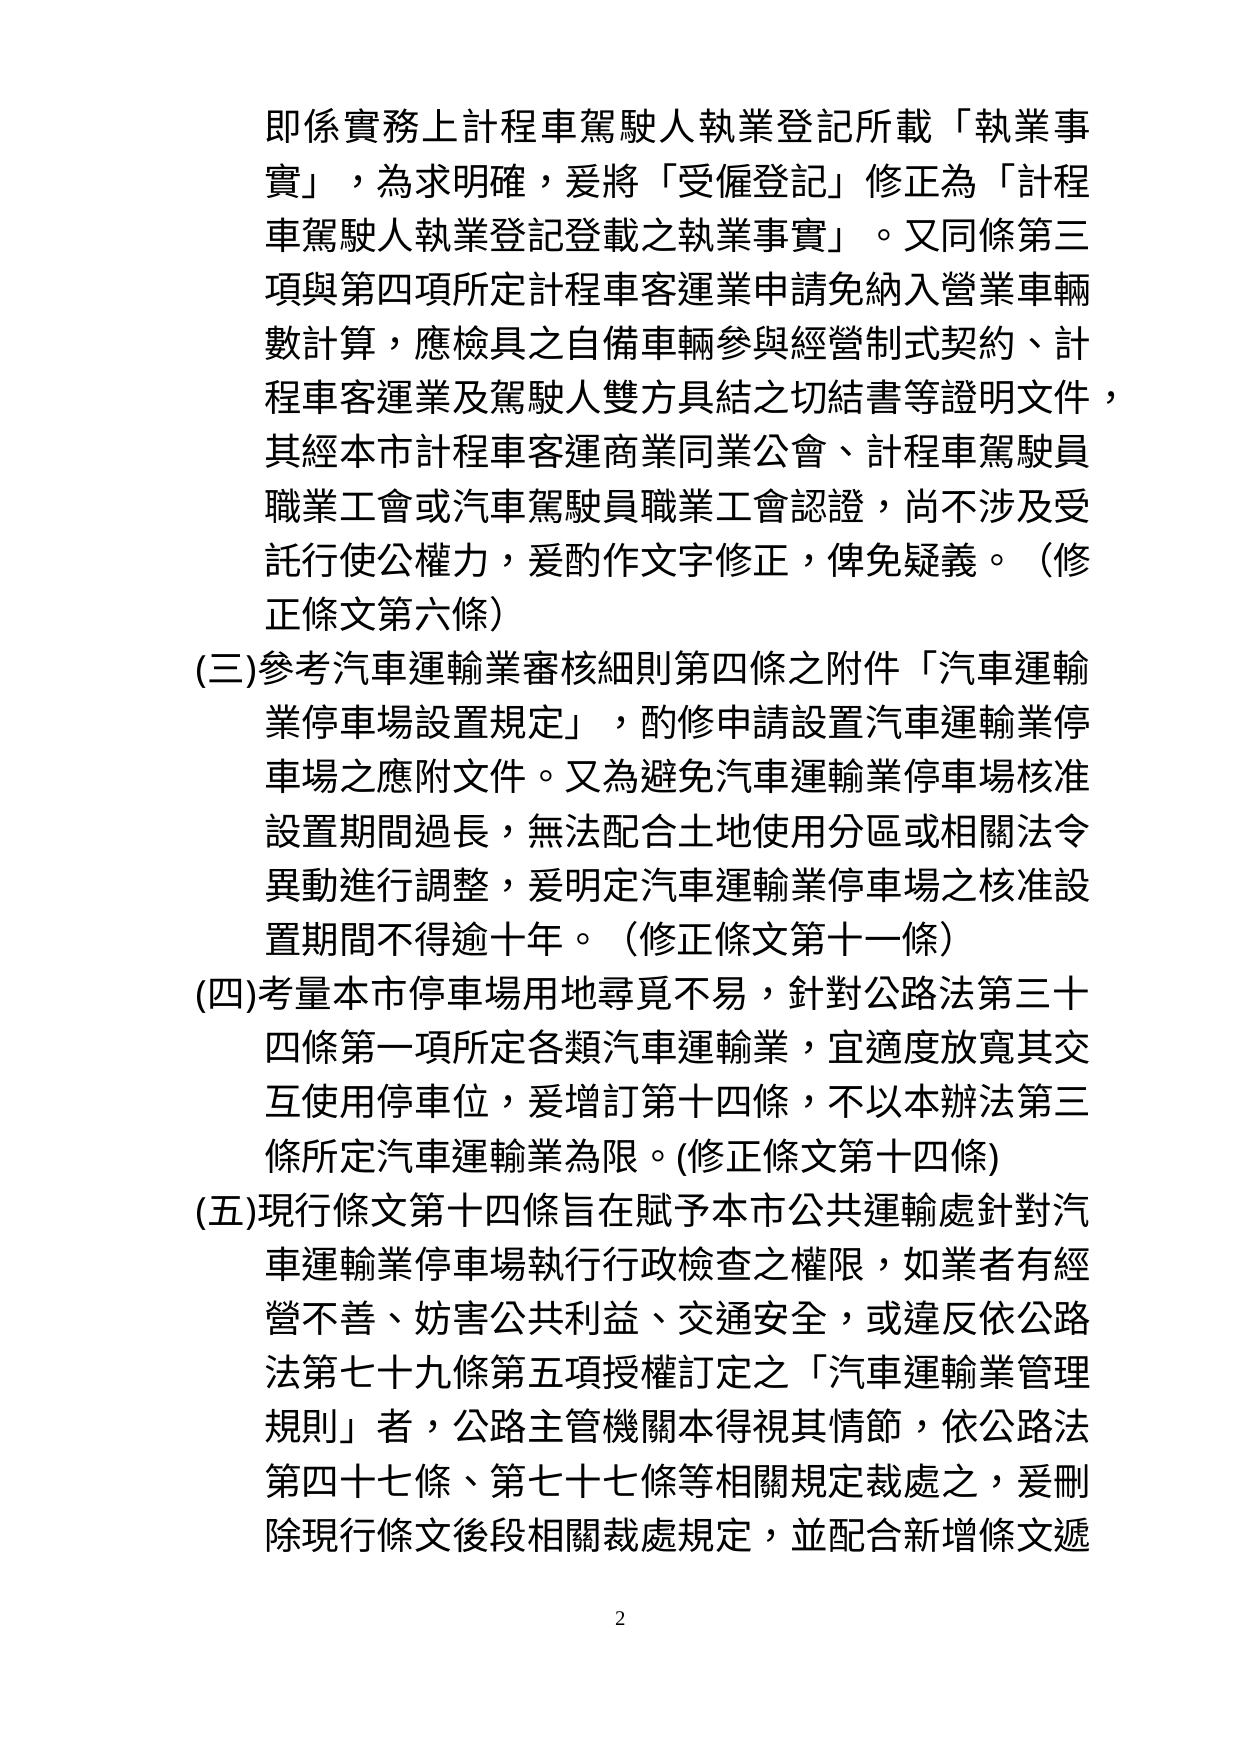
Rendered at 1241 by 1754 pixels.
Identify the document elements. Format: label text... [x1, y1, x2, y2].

text (四)考量本市停車場用地尋覓不易，針對公路法第三十四條第一項所定各類汽車運輸業，宜適度放寬其交互使用停車位，爰增訂第十四條，不以本辦法第三條所定汽車運輸業為限。(修正條文第十四條) [185, 964, 1092, 1181]
text (五)現行條文第十四條旨在賦予本市公共運輸處針對汽車運輸業停車場執行行政檢查之權限，如業者有經營不善、妨害公共利益、交通安全，或違反依公路法第七十九條第五項授權訂定之「汽車運輸業管理規則」者，公路主管機關本得視其情節，依公路法第四十七條、第七十七條等相關規定裁處之，爰刪除現行條文後段相關裁處規定，並配合新增條文遞 [185, 1181, 1092, 1560]
text (三)參考汽車運輸業審核細則第四條之附件「汽車運輸業停車場設置規定」，酌修申請設置汽車運輸業停車場之應附文件。又為避免汽車運輸業停車場核准設置期間過長，無法配合土地使用分區或相關法令異動進行調整，爰明定汽車運輸業停車場之核准設置期間不得逾十年。（修正條文第十一條） [185, 639, 1092, 964]
text (二)現行條文第六條第三項第二款所稱「受僱登記」，即係實務上計程車駕駛人執業登記所載「執業事實」，為求明確，爰將「受僱登記」修正為「計程車駕駛人執業登記登載之執業事實」。又同條第三項與第四項所定計程車客運業申請免納入營業車輛數計算，應檢具之自備車輛參與經營制式契約、計程車客運業及駕駛人雙方具結之切結書等證明文件，其經本市計程車客運商業同業公會、計程車駕駛員職業工會或汽車駕駛員職業工會認證，尚不涉及受託行使公權力，爰酌作文字修正，俾免疑義。（修正條文第六條） [148, 97, 1092, 639]
